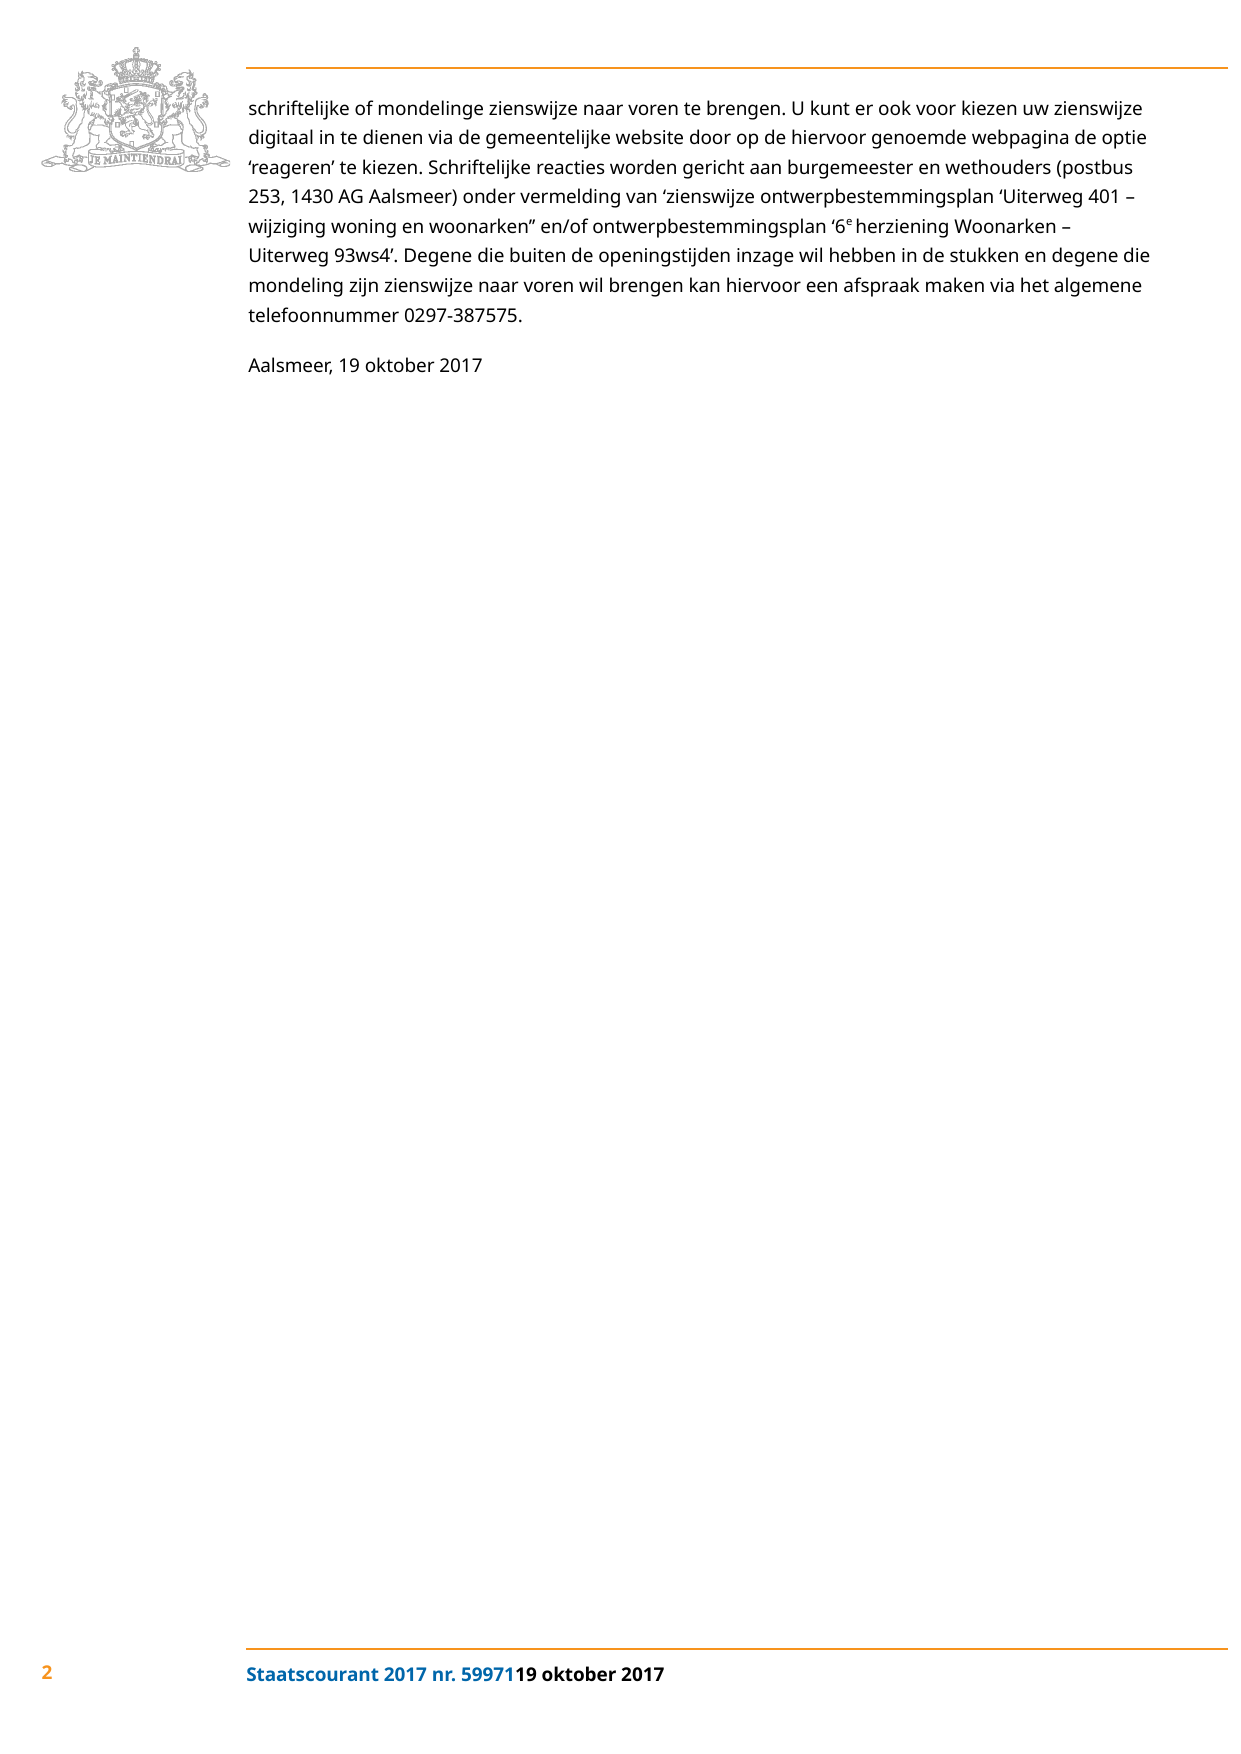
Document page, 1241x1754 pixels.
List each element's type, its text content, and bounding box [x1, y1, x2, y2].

text Aalsmeer, 19 oktober 2017 [248, 352, 1152, 378]
picture [41, 47, 231, 172]
text schriftelijke of mondelinge zienswijze naar voren te brengen. U kunt er ook voor kiezen uw zienswijze digitaal in te dienen via de gemeentelijke website door op de hiervoor genoemde webpagina de optie ‘reageren’ te kiezen. Schriftelijke reacties worden gericht aan burgemeester en wethouders (postbus 253, 1430 AG Aalsmeer) onder vermelding van ‘zienswijze ontwerpbestemmingsplan ‘Uiterweg 401 – wijziging woning en woonarken’’ en/of ontwerpbestemmingsplan ‘6e herziening Woonarken – Uiterweg 93ws4’. Degene die buiten de openingstijden inzage wil hebben in de stukken en degene die mondeling zijn zienswijze naar voren wil brengen kan hiervoor een afspraak maken via het algemene telefoonnummer 0297-387575. [248, 95, 1152, 328]
